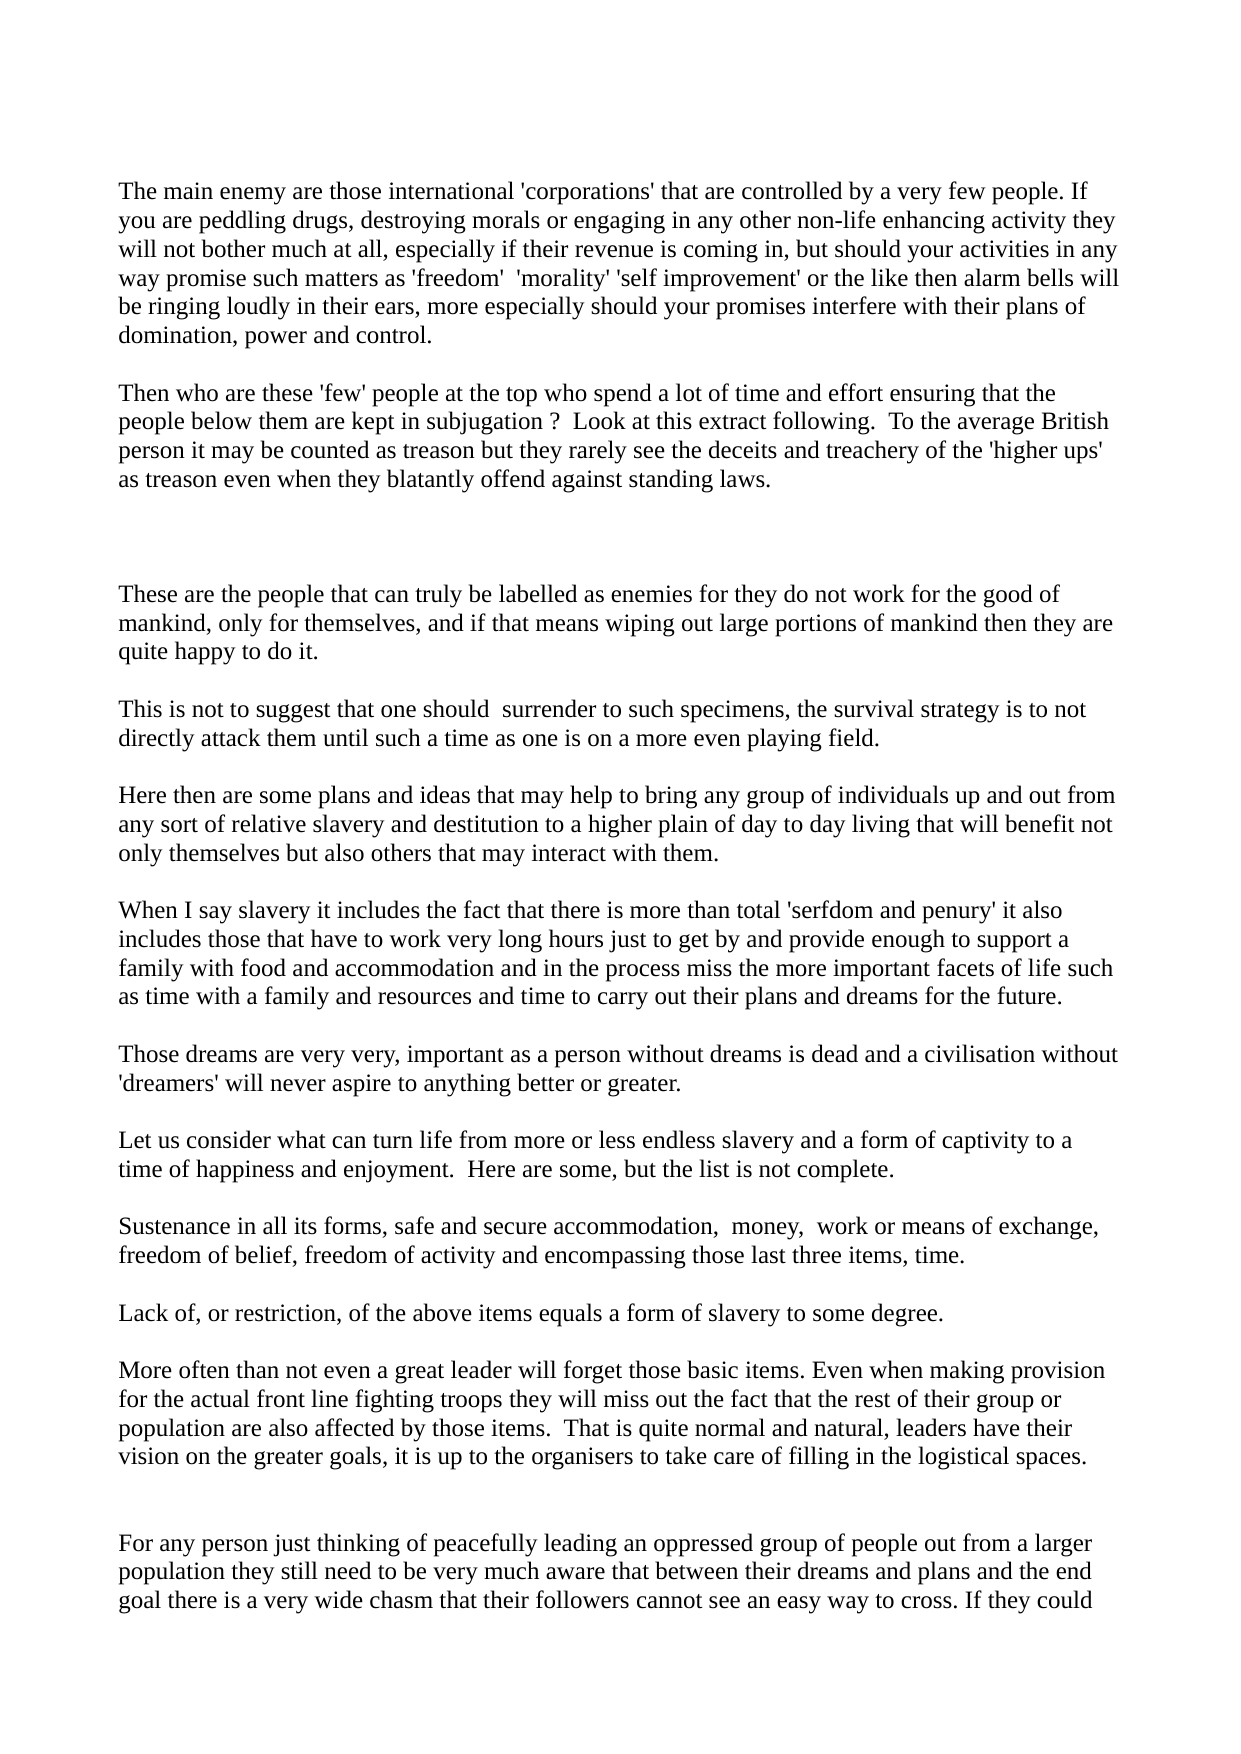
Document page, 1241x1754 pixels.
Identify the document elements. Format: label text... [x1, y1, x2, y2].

text The main enemy are those international 'corporations' that are controlled by a very few people. If you are peddling drugs, destroying morals or engaging in any other non-life enhancing activity they will not bother much at all, especially if their revenue is coming in, but should your activities in any way promise such matters as 'freedom' 'morality' 'self improvement' or the like then alarm bells will be ringing loudly in their ears, more especially should your promises interfere with their plans of domination, power and control. [118, 176, 1122, 349]
text Sustenance in all its forms, safe and secure accommodation, money, work or means of exchange, freedom of belief, freedom of activity and encompassing those last three items, time. [118, 1211, 1122, 1269]
text This is not to suggest that one should surrender to such specimens, the survival strategy is to not directly attack them until such a time as one is on a more even playing field. [118, 694, 1122, 751]
text These are the people that can truly be labelled as enemies for they do not work for the good of mankind, only for themselves, and if that means wiping out large portions of mankind then they are quite happy to do it. [118, 579, 1122, 665]
text Lack of, or restriction, of the above items equals a form of slavery to some degree. [118, 1298, 1122, 1326]
text Let us consider what can turn life from more or less endless slavery and a form of captivity to a time of happiness and enjoyment. Here are some, but the list is not complete. [118, 1125, 1122, 1183]
text When I say slavery it includes the fact that there is more than total 'serfdom and penury' it also includes those that have to work very long hours just to get by and provide enough to support a family with food and accommodation and in the process miss the more important facets of life such as time with a family and resources and time to carry out their plans and dreams for the future. [118, 895, 1122, 1010]
text Here then are some plans and ideas that may help to bring any group of individuals up and out from any sort of relative slavery and destitution to a higher plain of day to day living that will benefit not only themselves but also others that may interact with them. [118, 780, 1122, 866]
text Then who are these 'few' people at the top who spend a lot of time and effort ensuring that the people below them are kept in subjugation ? Look at this extract following. To the average British person it may be counted as treason but they rarely see the deceits and treachery of the 'higher ups' as treason even when they blatantly offend against standing laws. [118, 378, 1122, 493]
text For any person just thinking of peacefully leading an oppressed group of people out from a larger population they still need to be very much aware that between their dreams and plans and the end goal there is a very wide chasm that their followers cannot see an easy way to cross. If they could [118, 1528, 1122, 1614]
text Those dreams are very very, important as a person without dreams is dead and a civilisation without 'dreamers' will never aspire to anything better or greater. [118, 1039, 1122, 1096]
text More often than not even a great leader will forget those basic items. Even when making provision for the actual front line fighting troops they will miss out the fact that the rest of their group or population are also affected by those items. That is quite normal and natural, leaders have their vision on the greater goals, it is up to the organisers to take care of filling in the logistical spaces. [118, 1355, 1122, 1470]
